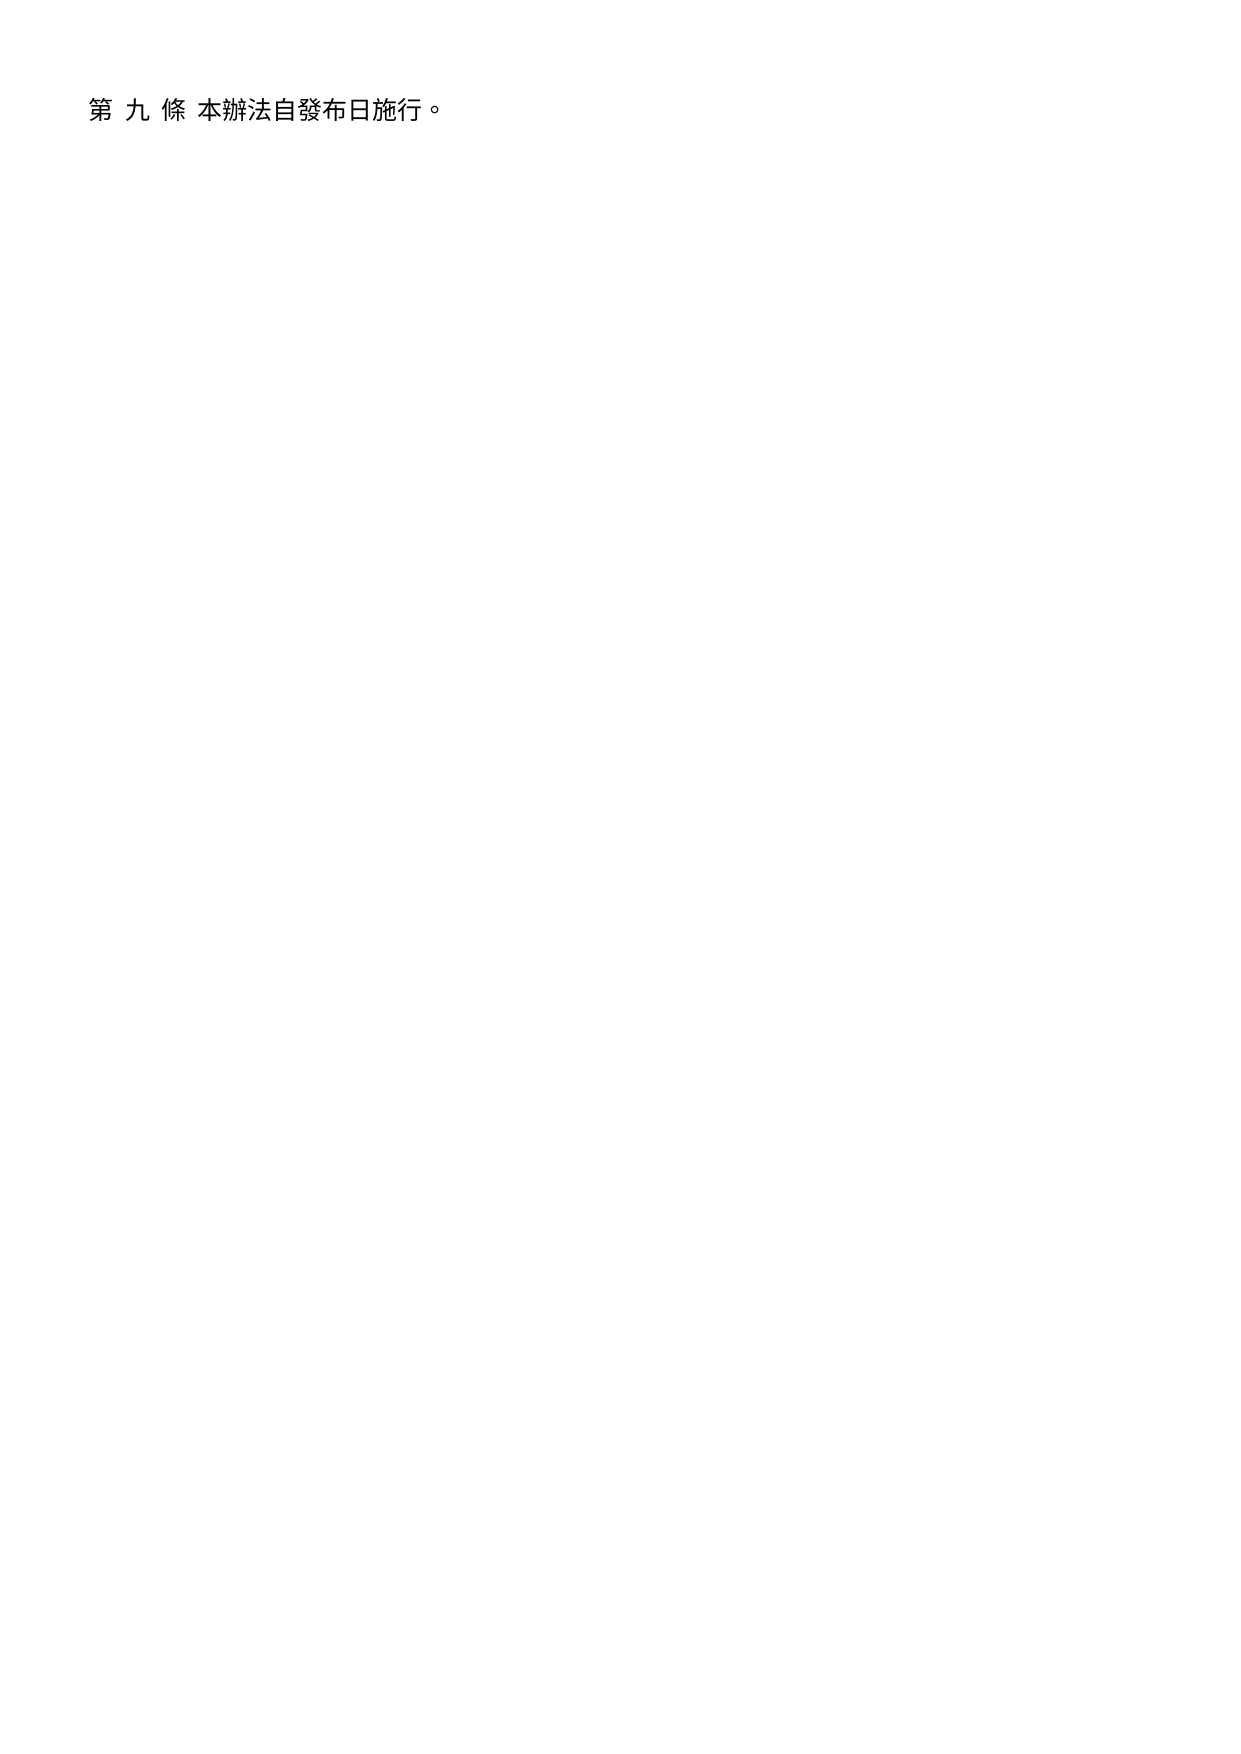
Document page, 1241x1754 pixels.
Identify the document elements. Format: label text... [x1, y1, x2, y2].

text 第 九 條 本辦法自發布日施行。 [89, 89, 1152, 127]
